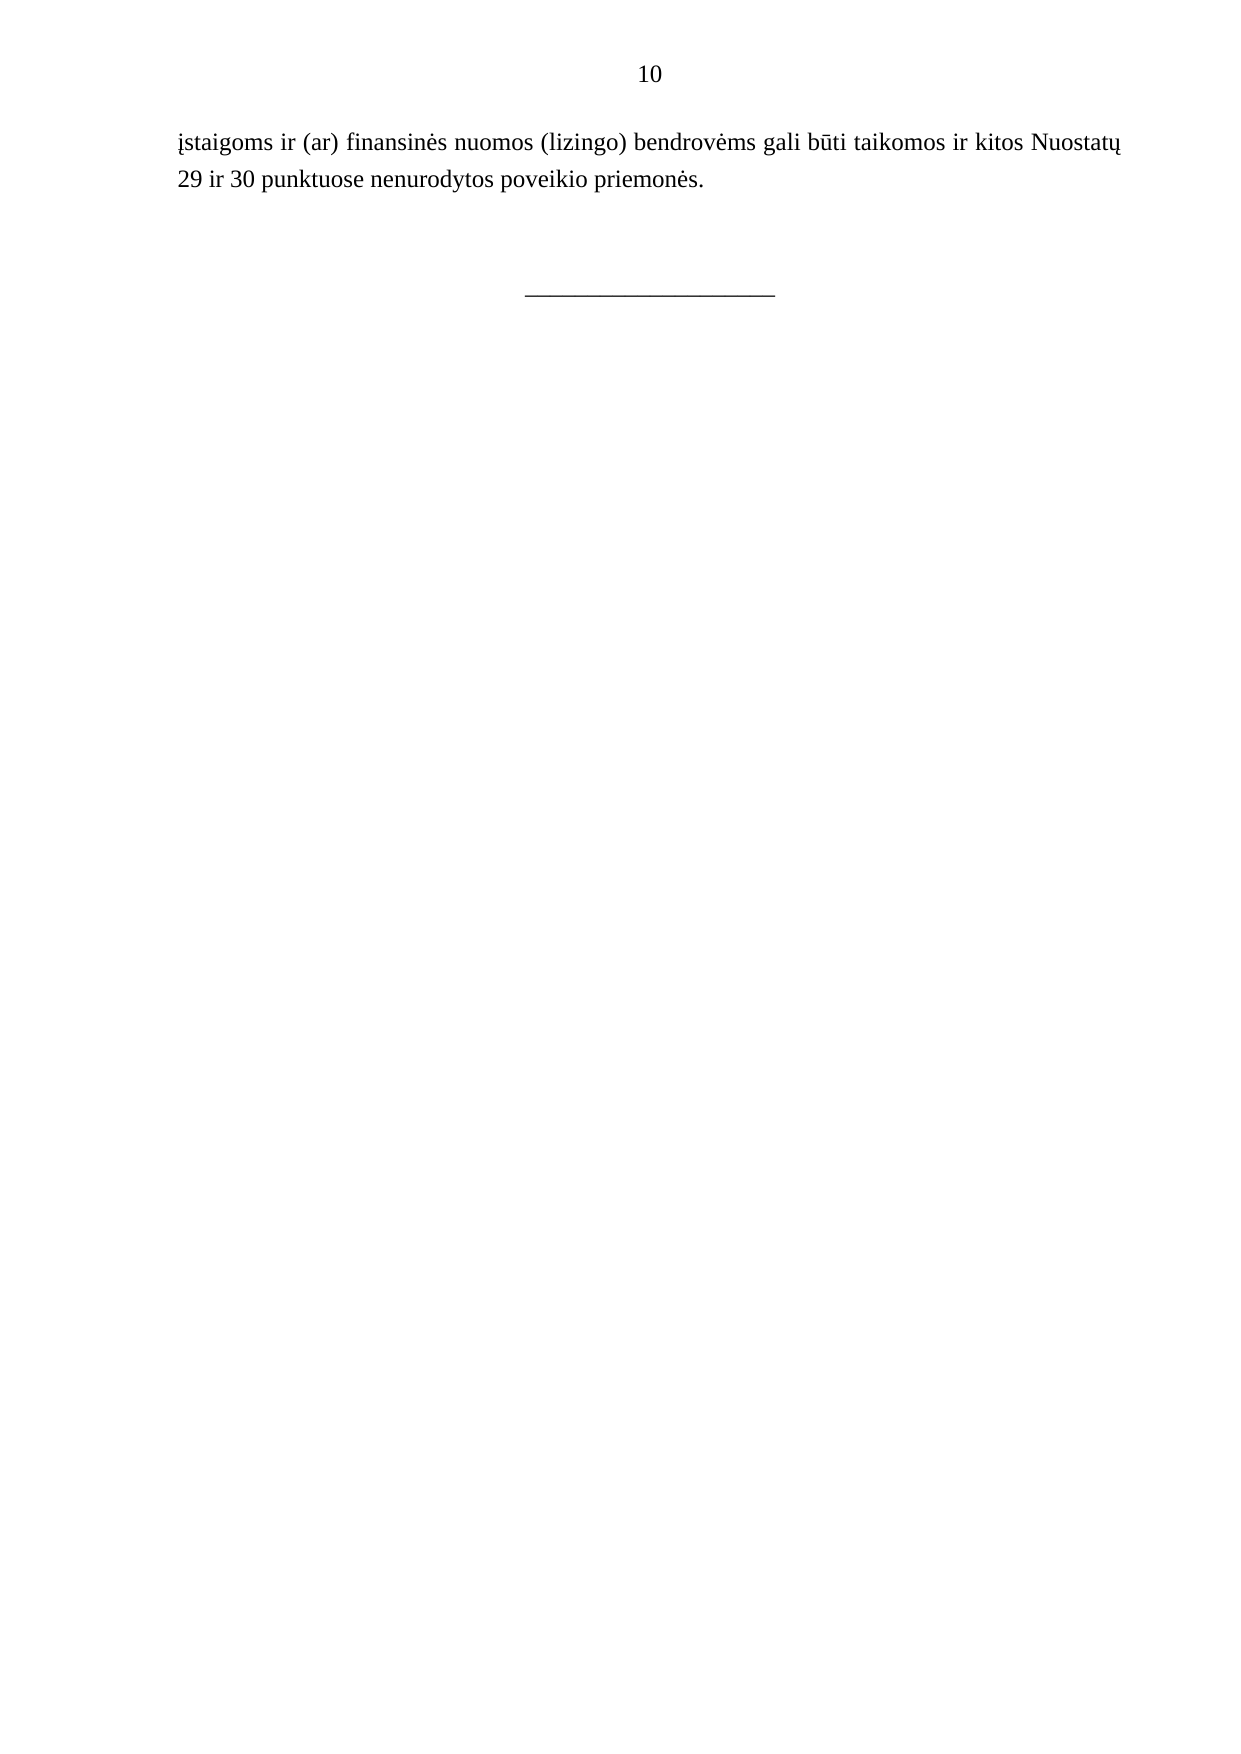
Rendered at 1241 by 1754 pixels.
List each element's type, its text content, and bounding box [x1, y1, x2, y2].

text įstaigoms ir (ar) finansinės nuomos (lizingo) bendrovėms gali būti taikomos ir kitos Nuostatų 29 ir 30 punktuose nenurodytos poveikio priemonės. [177, 118, 1122, 193]
text –––––––––––––––––––– [177, 279, 1122, 308]
